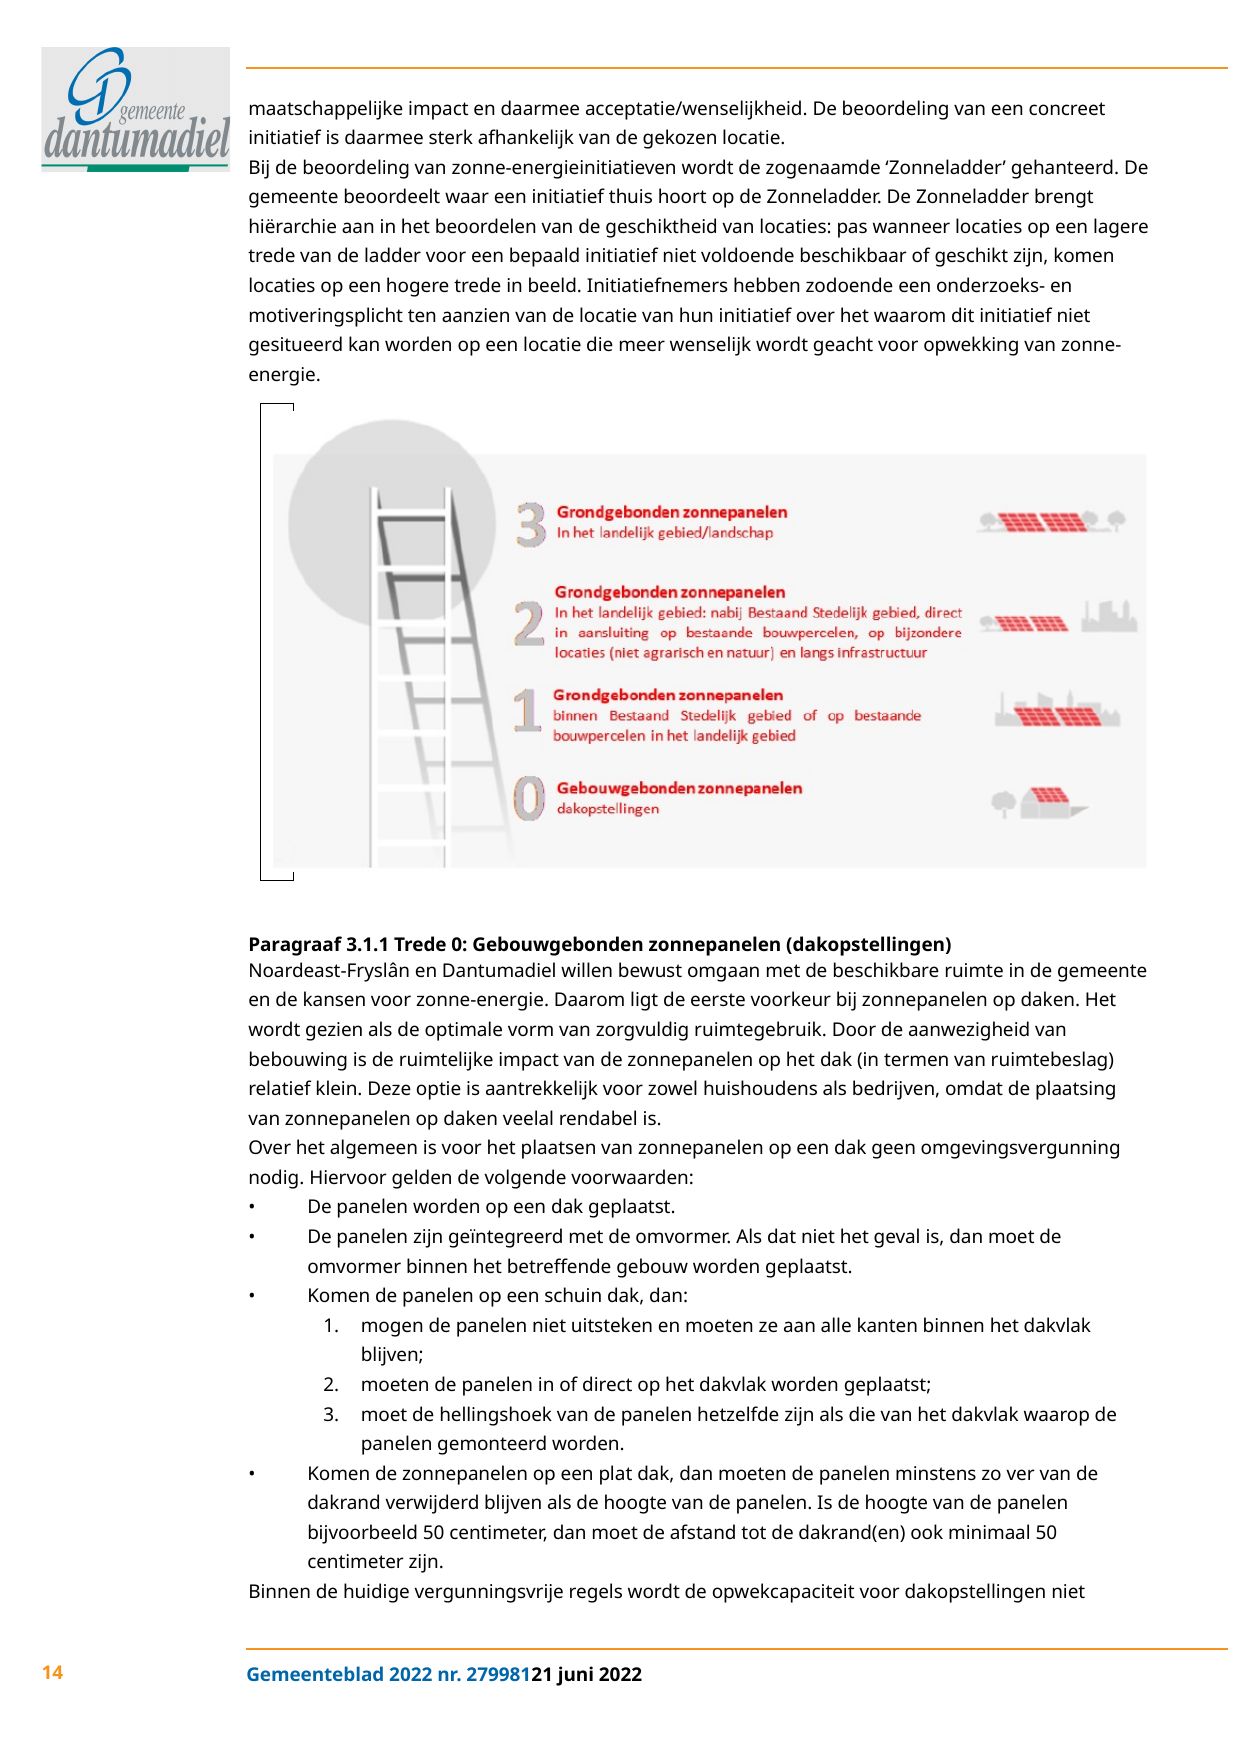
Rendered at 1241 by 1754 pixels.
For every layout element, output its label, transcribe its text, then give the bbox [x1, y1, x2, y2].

text Noardeast-Fryslân en Dantumadiel willen bewust omgaan met de beschikbare ruimte in de gemeente en de kansen voor zonne-energie. Daarom ligt de eerste voorkeur bij zonnepanelen op daken. Het wordt gezien als de optimale vorm van zorgvuldig ruimtegebruik. Door de aanwezigheid van bebouwing is de ruimtelijke impact van de zonnepanelen op het dak (in termen van ruimtebeslag) relatief klein. Deze optie is aantrekkelijk voor zowel huishoudens als bedrijven, omdat de plaatsing van zonnepanelen op daken veelal rendabel is. [248, 957, 1152, 1131]
list moet de hellingshoek van de panelen hetzelfde zijn als die van het dakvlak waarop de panelen gemonteerd worden. [323, 1401, 1152, 1456]
list mogen de panelen niet uitsteken en moeten ze aan alle kanten binnen het dakvlak blijven; [323, 1312, 1152, 1367]
list Komen de panelen op een schuin dak, dan: [248, 1282, 1152, 1308]
text Over het algemeen is voor het plaatsen van zonnepanelen op een dak geen omgevingsvergunning nodig. Hiervoor gelden de volgende voorwaarden: [248, 1134, 1152, 1190]
list moeten de panelen in of direct op het dakvlak worden geplaatst; [323, 1371, 1152, 1397]
text Binnen de huidige vergunningsvrije regels wordt de opwekcapaciteit voor dakopstellingen niet [248, 1578, 1152, 1604]
text Paragraaf 3.1.1 Trede 0: Gebouwgebonden zonnepanelen (dakopstellingen) [248, 931, 1152, 957]
text maatschappelijke impact en daarmee acceptatie/wenselijkheid. De beoordeling van een concreet initiatief is daarmee sterk afhankelijk van de gekozen locatie. [248, 95, 1152, 150]
text Bij de beoordeling van zonne-energieinitiatieven wordt de zogenaamde ‘Zonneladder’ gehanteerd. De gemeente beoordeelt waar een initiatief thuis hoort op de Zonneladder. De Zonneladder brengt hiërarchie aan in het beoordelen van de geschiktheid van locaties: pas wanneer locaties op een lagere trede van de ladder voor een bepaald initiatief niet voldoende beschikbaar of geschikt zijn, komen locaties op een hogere trede in beeld. Initiatiefnemers hebben zodoende een onderzoeks- en motiveringsplicht ten aanzien van de locatie van hun initiatief over het waarom dit initiatief niet gesitueerd kan worden op een locatie die meer wenselijk wordt geacht voor opwekking van zonne-energie. [248, 154, 1152, 387]
picture [41, 47, 231, 172]
list De panelen worden op een dak geplaatst. [248, 1194, 1152, 1219]
picture [268, 411, 1155, 872]
list De panelen zijn geïntegreerd met de omvormer. Als dat niet het geval is, dan moet de omvormer binnen het betreffende gebouw worden geplaatst. [248, 1223, 1152, 1279]
list Komen de zonnepanelen op een plat dak, dan moeten de panelen minstens zo ver van de dakrand verwijderd blijven als de hoogte van de panelen. Is de hoogte van de panelen bijvoorbeeld 50 centimeter, dan moet de afstand tot de dakrand(en) ook minimaal 50 centimeter zijn. [248, 1460, 1152, 1574]
